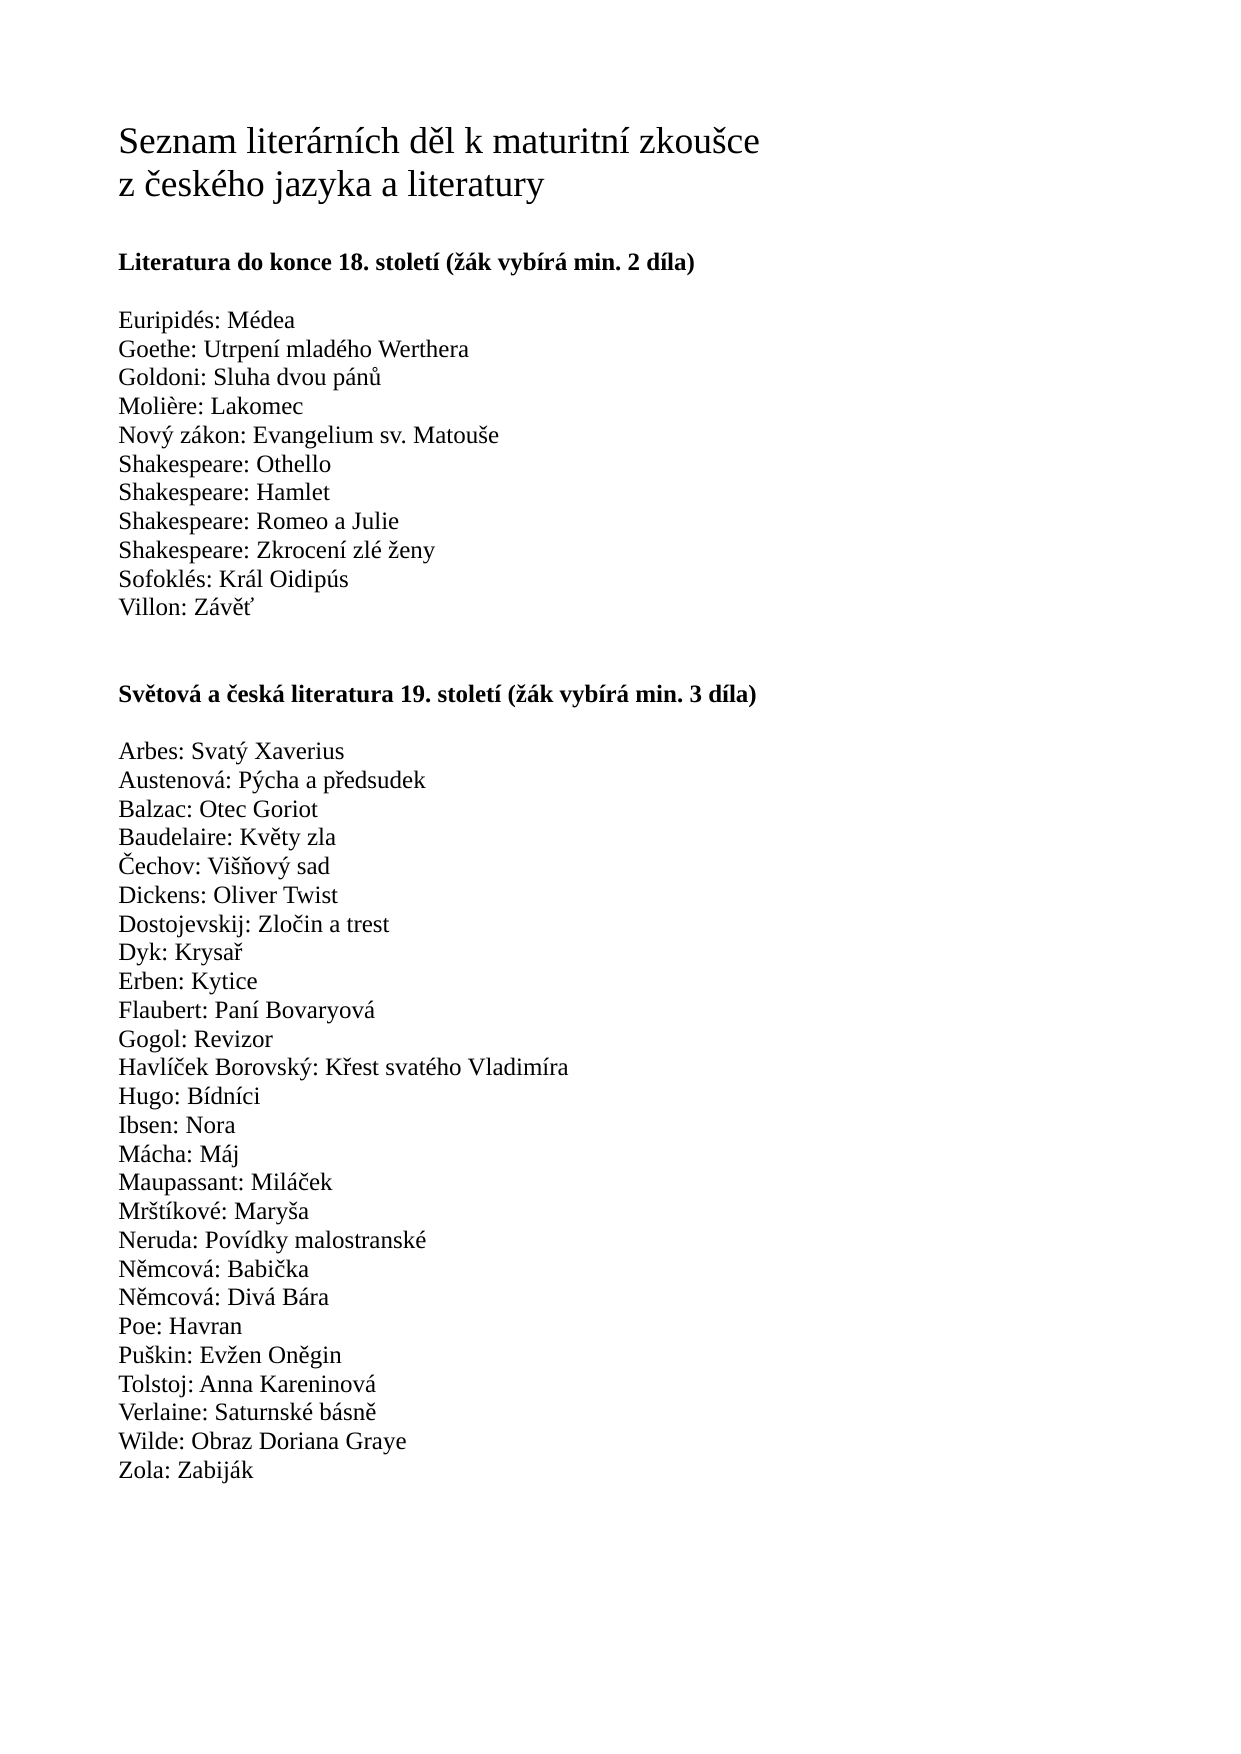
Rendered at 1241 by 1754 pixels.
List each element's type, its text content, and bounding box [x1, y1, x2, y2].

text Neruda: Povídky malostranské [118, 1225, 1122, 1254]
text Němcová: Divá Bára [118, 1282, 1122, 1311]
text Čechov: Višňový sad [118, 851, 1122, 880]
text Goethe: Utrpení mladého Werthera [118, 334, 1122, 362]
text Světová a česká literatura 19. století (žák vybírá min. 3 díla) [118, 679, 1122, 707]
text Dickens: Oliver Twist [118, 880, 1122, 909]
text Verlaine: Saturnské básně [118, 1397, 1122, 1426]
text Balzac: Otec Goriot [118, 794, 1122, 822]
text Mácha: Máj [118, 1139, 1122, 1167]
text Molière: Lakomec [118, 391, 1122, 420]
text Shakespeare: Zkrocení zlé ženy [118, 535, 1122, 564]
text z českého jazyka a literatury [118, 161, 1122, 204]
text Zola: Zabiják [118, 1455, 1122, 1484]
text Literatura do konce 18. století (žák vybírá min. 2 díla) [118, 247, 1122, 276]
text Dyk: Krysař [118, 937, 1122, 966]
text Gogol: Revizor [118, 1024, 1122, 1052]
text Hugo: Bídníci [118, 1081, 1122, 1110]
text Seznam literárních děl k maturitní zkoušce [118, 118, 1122, 161]
text Tolstoj: Anna Kareninová [118, 1369, 1122, 1397]
text Poe: Havran [118, 1311, 1122, 1340]
text Maupassant: Miláček [118, 1167, 1122, 1196]
text Puškin: Evžen Oněgin [118, 1340, 1122, 1369]
text Euripidés: Médea [118, 305, 1122, 334]
text Erben: Kytice [118, 966, 1122, 995]
text Dostojevskij: Zločin a trest [118, 909, 1122, 937]
text Shakespeare: Othello [118, 449, 1122, 477]
text Shakespeare: Hamlet [118, 477, 1122, 506]
text Baudelaire: Květy zla [118, 822, 1122, 851]
text Flaubert: Paní Bovaryová [118, 995, 1122, 1024]
text Arbes: Svatý Xaverius [118, 736, 1122, 765]
text Němcová: Babička [118, 1254, 1122, 1282]
text Wilde: Obraz Doriana Graye [118, 1426, 1122, 1455]
text Austenová: Pýcha a předsudek [118, 765, 1122, 794]
text Goldoni: Sluha dvou pánů [118, 362, 1122, 391]
text Villon: Závěť [118, 592, 1122, 621]
text Mrštíkové: Maryša [118, 1196, 1122, 1225]
text Ibsen: Nora [118, 1110, 1122, 1139]
text Nový zákon: Evangelium sv. Matouše [118, 420, 1122, 449]
text Sofoklés: Král Oidipús [118, 564, 1122, 592]
text Shakespeare: Romeo a Julie [118, 506, 1122, 535]
text Havlíček Borovský: Křest svatého Vladimíra [118, 1052, 1122, 1081]
